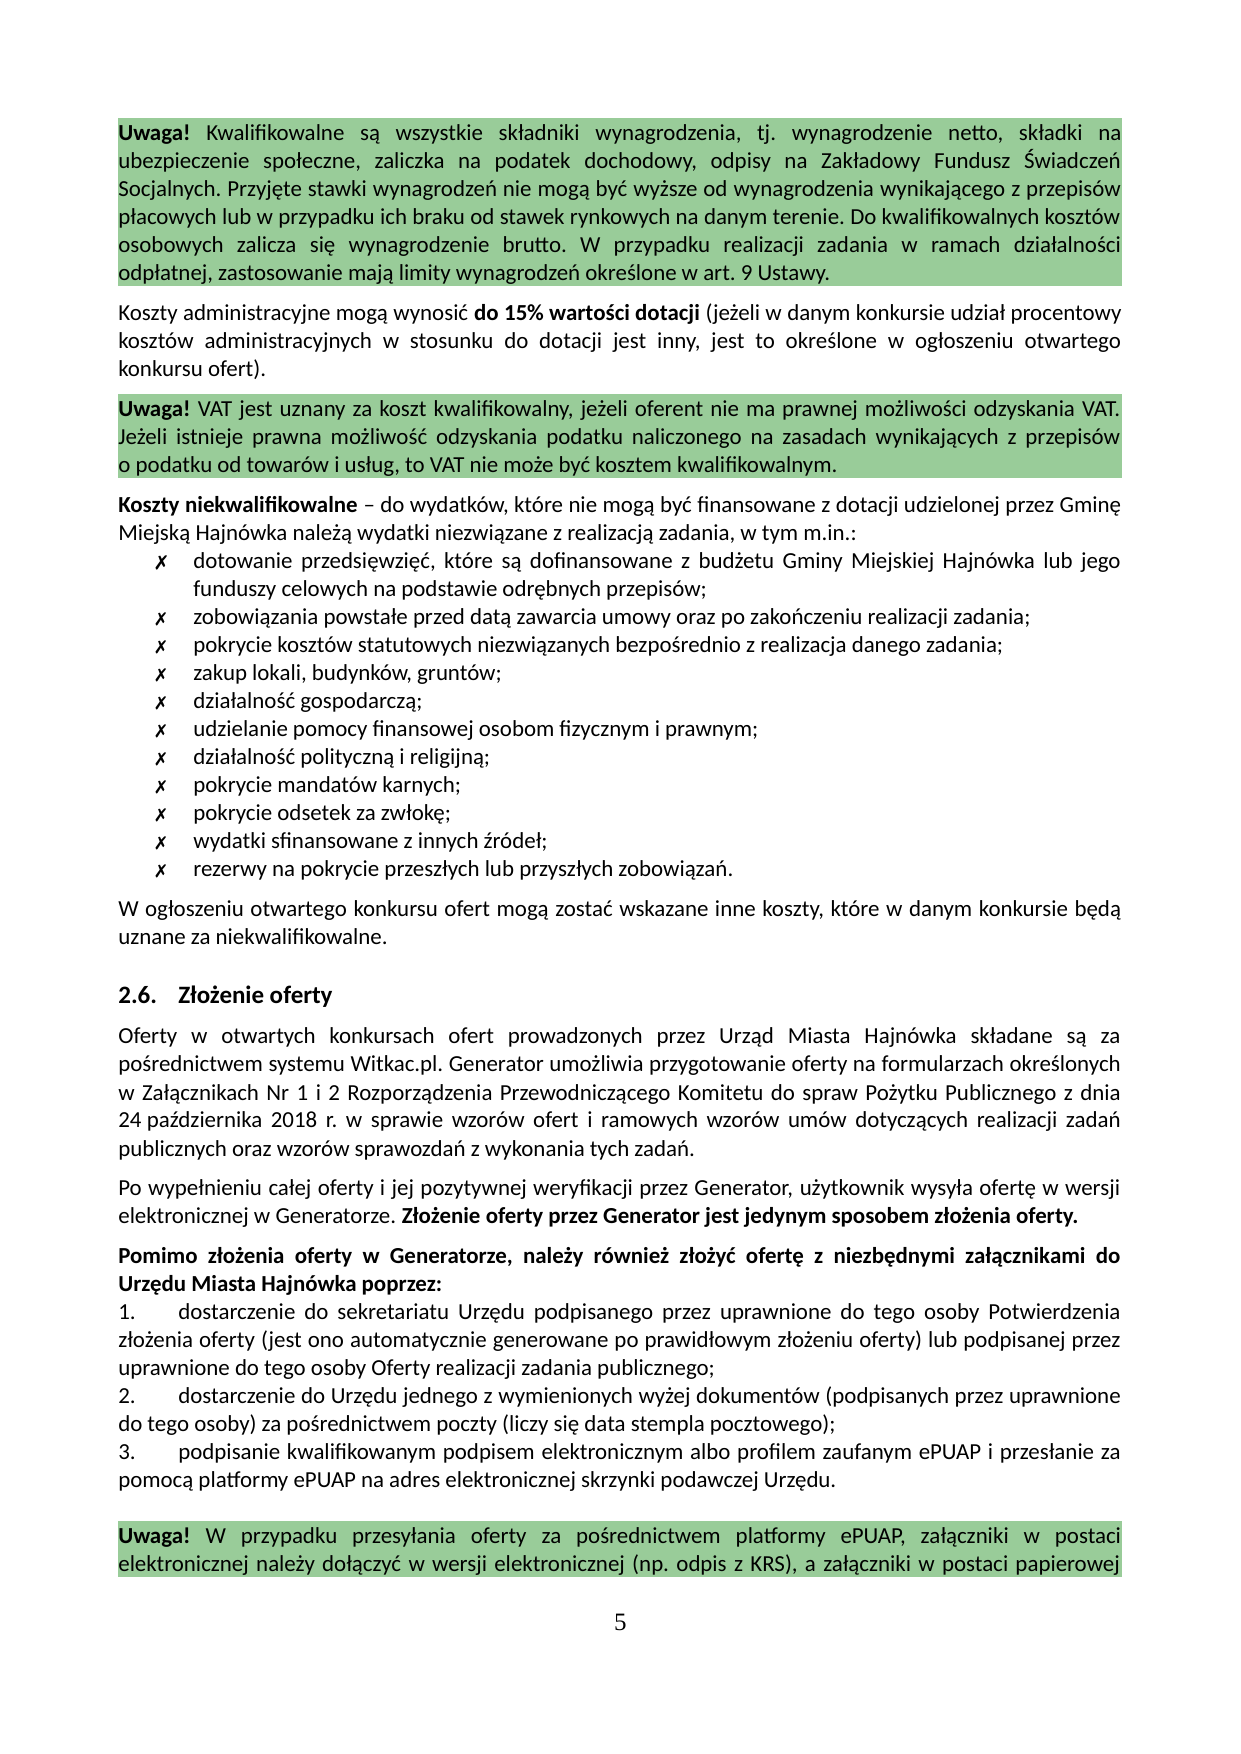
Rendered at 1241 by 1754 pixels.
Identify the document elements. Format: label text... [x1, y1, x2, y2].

list udzielanie pomocy finansowej osobom fizycznym i prawnym; [156, 714, 1122, 742]
list pokrycie mandatów karnych; [156, 770, 1122, 798]
list dostarczenie do Urzędu jednego z wymienionych wyżej dokumentów (podpisanych przez uprawnione do tego osoby) za pośrednictwem poczty (liczy się data stempla pocztowego); [118, 1381, 1122, 1437]
list zakup lokali, budynków, gruntów; [156, 658, 1122, 686]
text W ogłoszeniu otwartego konkursu ofert mogą zostać wskazane inne koszty, które w danym konkursie będą uznane za niekwalifikowalne. [118, 894, 1122, 950]
text Uwaga! W przypadku przesyłania oferty za pośrednictwem platformy ePUAP, załączniki w postaci elektronicznej należy dołączyć w wersji elektronicznej (np. odpis z KRS), a załączniki w postaci papierowej [118, 1521, 1122, 1577]
text Koszty niekwalifikowalne – do wydatków, które nie mogą być finansowane z dotacji udzielonej przez Gminę Miejską Hajnówka należą wydatki niezwiązane z realizacją zadania, w tym m.in.: [118, 490, 1122, 546]
list podpisanie kwalifikowanym podpisem elektronicznym albo profilem zaufanym ePUAP i przesłanie za pomocą platformy ePUAP na adres elektronicznej skrzynki podawczej Urzędu. [118, 1437, 1122, 1493]
text Uwaga! Kwalifikowalne są wszystkie składniki wynagrodzenia, tj. wynagrodzenie netto, składki na ubezpieczenie społeczne, zaliczka na podatek dochodowy, odpisy na Zakładowy Fundusz Świadczeń Socjalnych. Przyjęte stawki wynagrodzeń nie mogą być wyższe od wynagrodzenia wynikającego z przepisów płacowych lub w przypadku ich braku od stawek rynkowych na danym terenie. Do kwalifikowalnych kosztów osobowych zalicza się wynagrodzenie brutto. W przypadku realizacji zadania w ramach działalności odpłatnej, zastosowanie mają limity wynagrodzeń określone w art. 9 Ustawy. [118, 118, 1122, 286]
list wydatki sfinansowane z innych źródeł; [156, 826, 1122, 854]
list działalność gospodarczą; [156, 686, 1122, 714]
list rezerwy na pokrycie przeszłych lub przyszłych zobowiązań. [156, 854, 1122, 882]
list Złożenie oferty [118, 979, 1122, 1010]
list dotowanie przedsięwzięć, które są dofinansowane z budżetu Gminy Miejskiej Hajnówka lub jego funduszy celowych na podstawie odrębnych przepisów; [156, 546, 1122, 602]
list Pomimo złożenia oferty w Generatorze, należy również złożyć ofertę z niezbędnymi załącznikami do Urzędu Miasta Hajnówka poprzez: [118, 1241, 1122, 1297]
text Koszty administracyjne mogą wynosić do 15% wartości dotacji (jeżeli w danym konkursie udział procentowy kosztów administracyjnych w stosunku do dotacji jest inny, jest to określone w ogłoszeniu otwartego konkursu ofert). [118, 298, 1122, 382]
list działalność polityczną i religijną; [156, 742, 1122, 770]
list pokrycie odsetek za zwłokę; [156, 798, 1122, 826]
list Oferty w otwartych konkursach ofert prowadzonych przez Urząd Miasta Hajnówka składane są za pośrednictwem systemu Witkac.pl. Generator umożliwia przygotowanie oferty na formularzach określonych w Załącznikach Nr 1 i 2 Rozporządzenia Przewodniczącego Komitetu do spraw Pożytku Publicznego z dnia 24 października 2018 r. w sprawie wzorów ofert i ramowych wzorów umów dotyczących realizacji zadań publicznych oraz wzorów sprawozdań z wykonania tych zadań. [118, 1022, 1122, 1162]
list zobowiązania powstałe przed datą zawarcia umowy oraz po zakończeniu realizacji zadania; [156, 602, 1122, 630]
list pokrycie kosztów statutowych niezwiązanych bezpośrednio z realizacja danego zadania; [156, 630, 1122, 658]
list Po wypełnieniu całej oferty i jej pozytywnej weryfikacji przez Generator, użytkownik wysyła ofertę w wersji elektronicznej w Generatorze. Złożenie oferty przez Generator jest jedynym sposobem złożenia oferty. [118, 1173, 1122, 1229]
text Uwaga! VAT jest uznany za koszt kwalifikowalny, jeżeli oferent nie ma prawnej możliwości odzyskania VAT. Jeżeli istnieje prawna możliwość odzyskania podatku naliczonego na zasadach wynikających z przepisów o podatku od towarów i usług, to VAT nie może być kosztem kwalifikowalnym. [118, 394, 1122, 478]
list dostarczenie do sekretariatu Urzędu podpisanego przez uprawnione do tego osoby Potwierdzenia złożenia oferty (jest ono automatycznie generowane po prawidłowym złożeniu oferty) lub podpisanej przez uprawnione do tego osoby Oferty realizacji zadania publicznego; [118, 1297, 1122, 1381]
